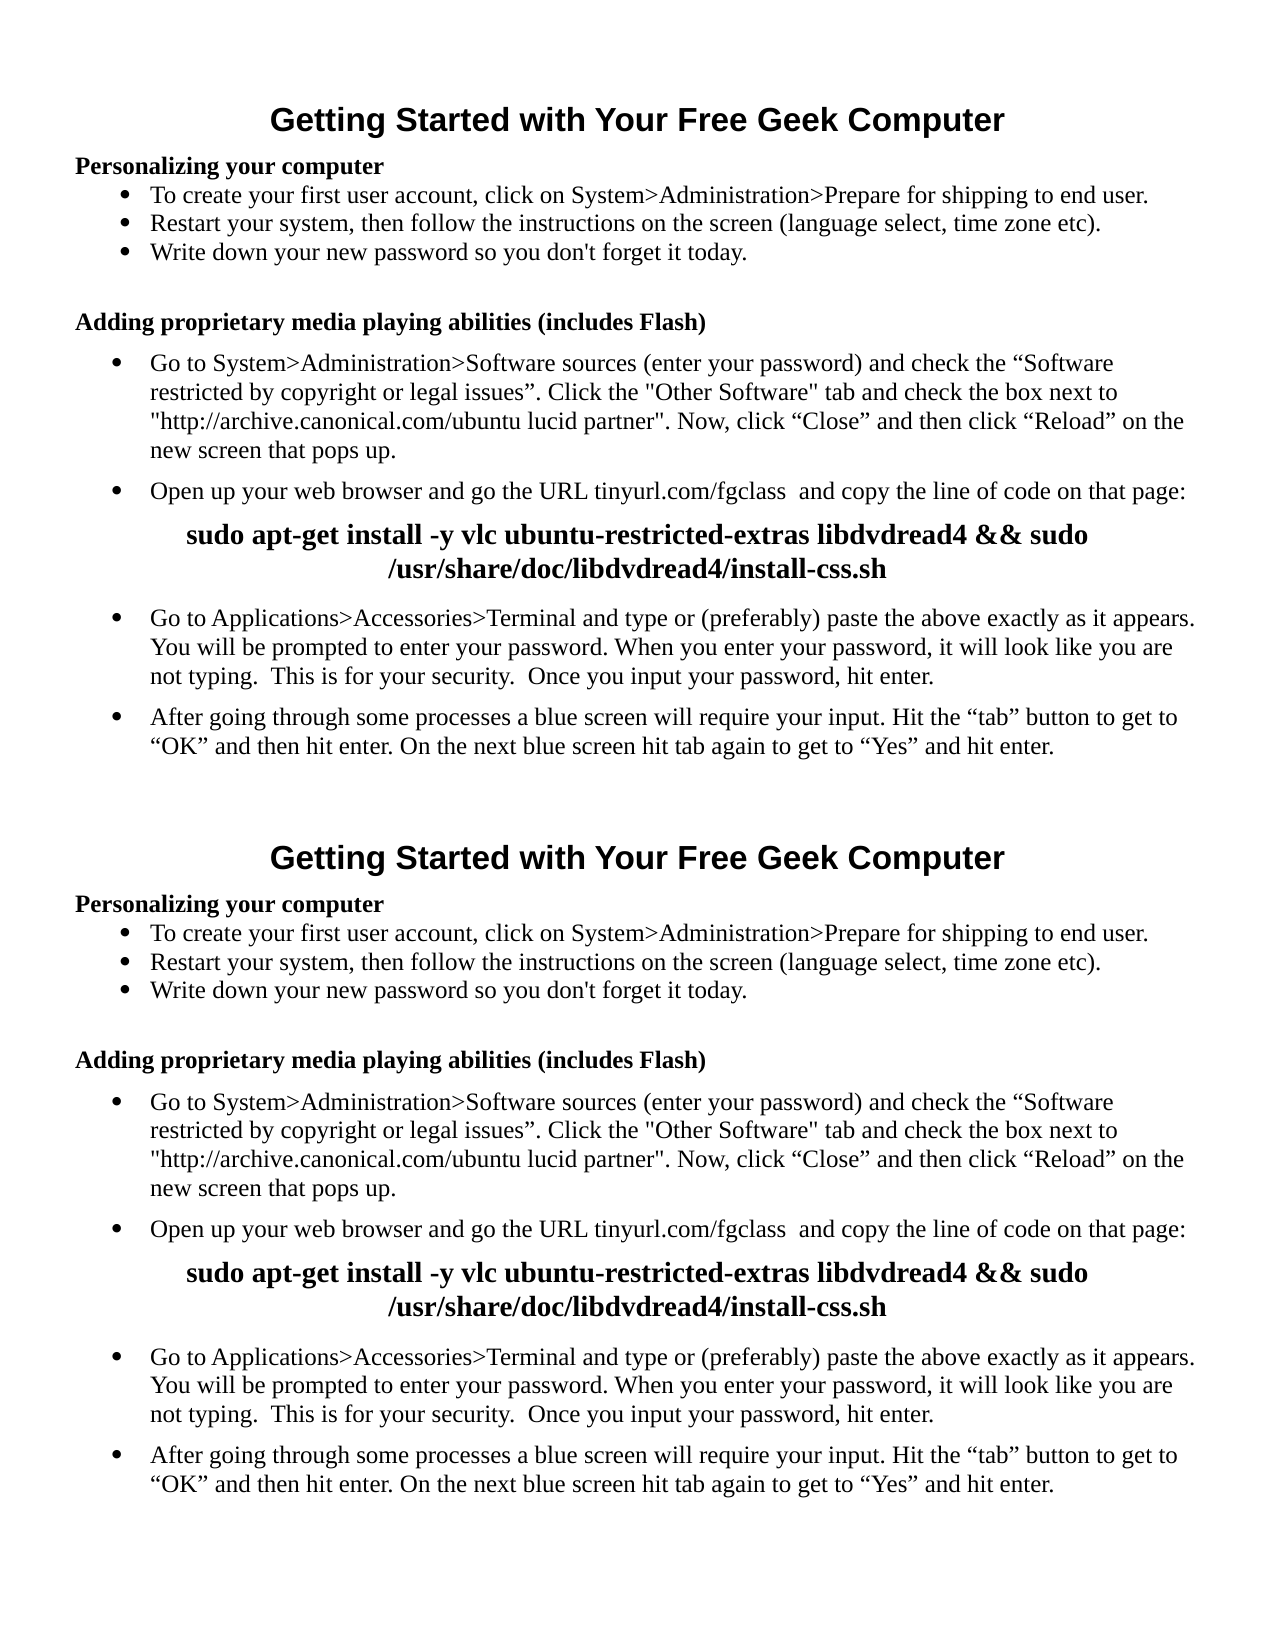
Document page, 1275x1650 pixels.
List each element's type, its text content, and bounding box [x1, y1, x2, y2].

list After going through some processes a blue screen will require your input. Hit the “tab” button to get to “OK” and then hit enter. On the next blue screen hit tab again to get to “Yes” and hit enter. [112, 702, 1200, 760]
text Adding proprietary media playing abilities (includes Flash) [75, 307, 1200, 336]
text Adding proprietary media playing abilities (includes Flash) [75, 1046, 1200, 1074]
list To create your first user account, click on System>Administration>Prepare for shipping to end user. [121, 918, 1200, 947]
subtitle Getting Started with Your Free Geek Computer [75, 838, 1200, 877]
list Restart your system, then follow the instructions on the screen (language select, time zone etc). [121, 208, 1200, 237]
text sudo apt-get install -y vlc ubuntu-restricted-extras libdvdread4 && sudo /usr/share/doc/libdvdread4/install-css.sh [75, 517, 1200, 584]
list After going through some processes a blue screen will require your input. Hit the “tab” button to get to “OK” and then hit enter. On the next blue screen hit tab again to get to “Yes” and hit enter. [112, 1441, 1200, 1498]
list Go to System>Administration>Software sources (enter your password) and check the “Software restricted by copyright or legal issues”. Click the "Other Software" tab and check the box next to "http://archive.canonical.com/ubuntu lucid partner". Now, click “Close” and then click “Reload” on the new screen that pops up. [112, 1087, 1200, 1202]
list Go to Applications>Accessories>Terminal and type or (preferably) paste the above exactly as it appears. You will be prompted to enter your password. When you enter your password, it will look like you are not typing. This is for your security. Once you input your password, hit enter. [112, 1342, 1200, 1428]
list Go to Applications>Accessories>Terminal and type or (preferably) paste the above exactly as it appears. You will be prompted to enter your password. When you enter your password, it will look like you are not typing. This is for your security. Once you input your password, hit enter. [112, 603, 1200, 690]
subtitle Getting Started with Your Free Geek Computer [75, 100, 1200, 138]
text Personalizing your computer [75, 889, 1200, 918]
list Open up your web browser and go the URL tinyurl.com/fgclass and copy the line of code on that page: [112, 1214, 1200, 1243]
list Write down your new password so you don't forget it today. [121, 976, 1200, 1004]
list Restart your system, then follow the instructions on the screen (language select, time zone etc). [121, 947, 1200, 976]
list Write down your new password so you don't forget it today. [121, 237, 1200, 266]
list To create your first user account, click on System>Administration>Prepare for shipping to end user. [121, 180, 1200, 208]
list Open up your web browser and go the URL tinyurl.com/fgclass and copy the line of code on that page: [112, 476, 1200, 505]
text Personalizing your computer [75, 151, 1200, 180]
text sudo apt-get install -y vlc ubuntu-restricted-extras libdvdread4 && sudo /usr/share/doc/libdvdread4/install-css.sh [75, 1256, 1200, 1323]
list Go to System>Administration>Software sources (enter your password) and check the “Software restricted by copyright or legal issues”. Click the "Other Software" tab and check the box next to "http://archive.canonical.com/ubuntu lucid partner". Now, click “Close” and then click “Reload” on the new screen that pops up. [112, 348, 1200, 463]
